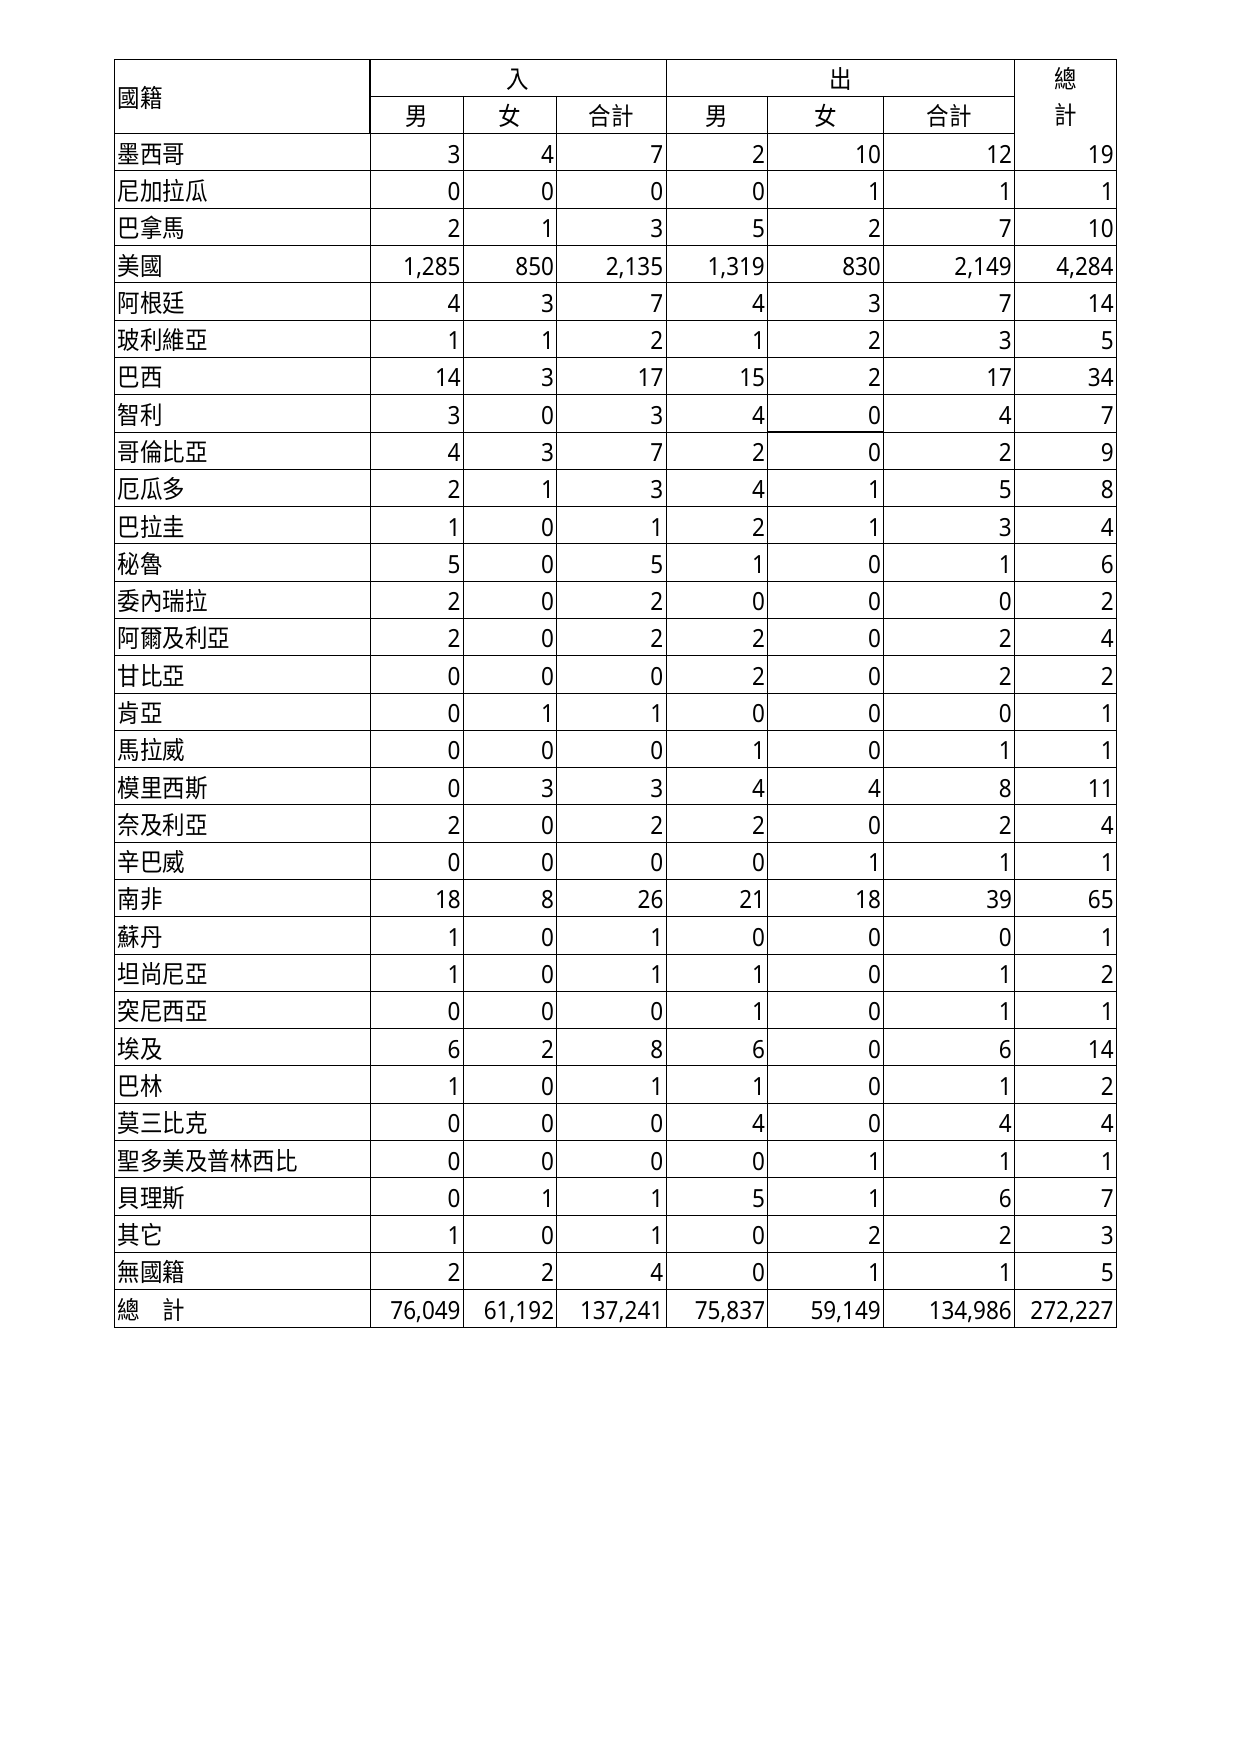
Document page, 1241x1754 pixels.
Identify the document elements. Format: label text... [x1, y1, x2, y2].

table_cell 1 [768, 1141, 883, 1177]
table_cell 0 [464, 1141, 556, 1177]
table_cell 1 [1015, 917, 1116, 953]
table_cell 秘魯 [115, 544, 370, 581]
table_cell 2 [1015, 1066, 1116, 1103]
table_cell 1 [884, 843, 1014, 879]
table_cell 1 [371, 321, 463, 357]
table_cell 3 [557, 209, 666, 245]
table_cell 0 [557, 992, 666, 1028]
table_cell 其它 [115, 1216, 370, 1252]
table_cell 4 [768, 768, 883, 804]
table_cell 坦尚尼亞 [115, 955, 370, 991]
table_cell 0 [557, 1141, 666, 1177]
table_cell 1 [884, 731, 1014, 767]
table_cell 1 [884, 544, 1014, 581]
table_header 入 [371, 60, 666, 96]
table_cell 南非 [115, 880, 370, 916]
table_cell 阿根廷 [115, 283, 370, 319]
table_cell 0 [464, 1216, 556, 1252]
table_cell 0 [768, 805, 883, 842]
table_cell 6 [884, 1029, 1014, 1065]
table_cell 0 [667, 694, 767, 730]
table_cell 3 [557, 768, 666, 804]
table_cell 總 計 [115, 1290, 370, 1326]
table_cell 0 [371, 992, 463, 1028]
table_cell 奈及利亞 [115, 805, 370, 842]
table_cell 7 [1015, 1178, 1116, 1214]
table_cell 0 [464, 955, 556, 991]
table_cell 0 [768, 1066, 883, 1103]
table_cell 4 [1015, 1104, 1116, 1140]
table_cell 巴西 [115, 358, 370, 394]
table_cell 1 [884, 955, 1014, 991]
table_cell 1 [884, 1066, 1014, 1103]
table_cell 3 [884, 507, 1014, 543]
table_cell 0 [768, 582, 883, 618]
table_cell 1 [884, 1141, 1014, 1177]
table_cell 9 [1015, 433, 1116, 469]
table_cell 聖多美及普林西比 [115, 1141, 370, 1177]
table_cell 0 [464, 395, 556, 431]
table_cell 1 [557, 955, 666, 991]
table_cell 137,241 [557, 1290, 666, 1326]
table_cell 0 [371, 1141, 463, 1177]
table_cell 75,837 [667, 1290, 767, 1326]
table_cell 阿爾及利亞 [115, 619, 370, 655]
table_cell 4 [557, 1253, 666, 1289]
table_cell 8 [557, 1029, 666, 1065]
table_cell 15 [667, 358, 767, 394]
table_cell 0 [768, 917, 883, 953]
table_cell 0 [464, 731, 556, 767]
table_cell 1 [464, 321, 556, 357]
table_cell 76,049 [371, 1290, 463, 1326]
table_cell 2 [371, 209, 463, 245]
table_cell 2 [667, 433, 767, 469]
table_cell 1 [768, 1253, 883, 1289]
table_cell 4 [667, 1104, 767, 1140]
table_cell 0 [884, 694, 1014, 730]
table_cell 男 [371, 97, 463, 133]
table_cell 272,227 [1015, 1290, 1116, 1326]
table_cell 2 [884, 656, 1014, 692]
table_cell 1 [557, 1216, 666, 1252]
table_cell 8 [464, 880, 556, 916]
table_cell 哥倫比亞 [115, 433, 370, 469]
table_cell 1 [557, 507, 666, 543]
table_cell 0 [768, 433, 883, 469]
table_cell 1 [884, 171, 1014, 208]
table_cell 2 [667, 134, 767, 170]
table_cell 1 [1015, 843, 1116, 879]
table_header 出 [667, 60, 1014, 96]
table_cell 14 [1015, 283, 1116, 319]
table_cell 4 [1015, 619, 1116, 655]
table_cell 2,135 [557, 246, 666, 282]
table_cell 2 [557, 619, 666, 655]
table_cell 1 [667, 955, 767, 991]
table_cell 0 [884, 917, 1014, 953]
table_cell 19 [1015, 133, 1116, 170]
table_cell 4 [667, 768, 767, 804]
table_cell 1 [667, 992, 767, 1028]
table_cell 突尼西亞 [115, 992, 370, 1028]
table_cell 女 [768, 97, 883, 133]
table_cell 4 [464, 134, 556, 170]
table_cell 0 [884, 582, 1014, 618]
table_cell 1 [1015, 992, 1116, 1028]
table_cell 0 [371, 731, 463, 767]
table_cell 2 [884, 805, 1014, 842]
table_cell 0 [557, 1104, 666, 1140]
table_cell 莫三比克 [115, 1104, 370, 1140]
table_cell 2 [371, 619, 463, 655]
table_cell 0 [667, 1216, 767, 1252]
table_cell 埃及 [115, 1029, 370, 1065]
table_cell 5 [1015, 321, 1116, 357]
table_cell 0 [464, 656, 556, 692]
table_cell 0 [464, 917, 556, 953]
table_cell 0 [464, 805, 556, 842]
table_cell 17 [884, 358, 1014, 394]
table_cell 0 [557, 843, 666, 879]
table_cell 2,149 [884, 246, 1014, 282]
table_cell 1 [667, 1066, 767, 1103]
table_cell 0 [464, 507, 556, 543]
table_cell 1 [371, 955, 463, 991]
table_header 國籍 [115, 60, 369, 133]
table_cell 0 [667, 171, 767, 208]
table_cell 2 [1015, 955, 1116, 991]
table_cell 0 [768, 694, 883, 730]
table_cell 貝理斯 [115, 1178, 370, 1214]
table_cell 1 [557, 1178, 666, 1214]
table_cell 合計 [884, 97, 1014, 133]
table_cell 6 [667, 1029, 767, 1065]
table_cell 10 [1015, 209, 1116, 245]
table_cell 0 [667, 917, 767, 953]
table_cell 3 [464, 433, 556, 469]
table_cell 2 [557, 582, 666, 618]
table_cell 2 [768, 1216, 883, 1252]
table_cell 11 [1015, 768, 1116, 804]
table_cell 26 [557, 880, 666, 916]
table_cell 4,284 [1015, 246, 1116, 282]
table_cell 5 [557, 544, 666, 581]
table_cell 6 [371, 1029, 463, 1065]
table_cell 7 [557, 134, 666, 170]
table_cell 1 [557, 917, 666, 953]
table_cell 0 [557, 731, 666, 767]
table_cell 0 [464, 1104, 556, 1140]
table_cell 玻利維亞 [115, 321, 370, 357]
table_cell 0 [667, 1253, 767, 1289]
table_cell 850 [464, 246, 556, 282]
table_cell 7 [884, 209, 1014, 245]
table_cell 0 [768, 992, 883, 1028]
table_cell 4 [884, 1104, 1014, 1140]
table_cell 1 [371, 917, 463, 953]
table_cell 3 [464, 768, 556, 804]
table_cell 4 [371, 433, 463, 469]
table_cell 1 [667, 731, 767, 767]
table_cell 0 [464, 544, 556, 581]
table_cell 美國 [115, 246, 370, 282]
table_cell 0 [371, 1104, 463, 1140]
table_cell 1 [464, 209, 556, 245]
table_cell 2 [464, 1253, 556, 1289]
table_cell 34 [1015, 358, 1116, 394]
table_cell 830 [768, 246, 883, 282]
table_cell 10 [768, 134, 883, 170]
table_cell 5 [371, 544, 463, 581]
table_cell 蘇丹 [115, 917, 370, 953]
table_cell 1 [768, 507, 883, 543]
table_cell 2 [667, 656, 767, 692]
table_cell 3 [1015, 1216, 1116, 1252]
table_cell 5 [667, 209, 767, 245]
table_cell 2 [371, 1253, 463, 1289]
table_cell 1 [371, 1216, 463, 1252]
table_cell 0 [557, 171, 666, 208]
table_cell 0 [768, 619, 883, 655]
table_cell 委內瑞拉 [115, 582, 370, 618]
table_cell 女 [464, 97, 556, 133]
table_cell 18 [768, 880, 883, 916]
table_cell 1 [1015, 694, 1116, 730]
table_cell 合計 [557, 97, 666, 133]
table_cell 1 [371, 1066, 463, 1103]
table_cell 0 [371, 656, 463, 692]
table_cell 6 [884, 1178, 1014, 1214]
table_cell 無國籍 [115, 1253, 370, 1289]
table_cell 1 [768, 470, 883, 506]
table_cell 1 [1015, 731, 1116, 767]
table_cell 2 [768, 358, 883, 394]
table_cell 3 [768, 283, 883, 319]
table_cell 0 [557, 656, 666, 692]
table_cell 1 [557, 1066, 666, 1103]
table_cell 7 [557, 283, 666, 319]
table_cell 2 [667, 805, 767, 842]
table_cell 1 [464, 1178, 556, 1214]
table_cell 2 [768, 321, 883, 357]
table_cell 巴林 [115, 1066, 370, 1103]
table_cell 134,986 [884, 1290, 1014, 1326]
table_cell 1,285 [371, 246, 463, 282]
table_cell 3 [557, 470, 666, 506]
table_cell 甘比亞 [115, 656, 370, 692]
table_cell 0 [464, 171, 556, 208]
table_cell 4 [1015, 805, 1116, 842]
table_cell 0 [667, 582, 767, 618]
table_cell 巴拿馬 [115, 209, 370, 245]
table_cell 尼加拉瓜 [115, 171, 370, 208]
table_cell 1 [1015, 1141, 1116, 1177]
table_cell 18 [371, 880, 463, 916]
table_cell 21 [667, 880, 767, 916]
table_cell 0 [667, 1141, 767, 1177]
table_cell 墨西哥 [115, 134, 370, 170]
table_cell 1 [464, 470, 556, 506]
table_cell 7 [557, 433, 666, 469]
table_cell 1 [768, 1178, 883, 1214]
table_cell 0 [371, 768, 463, 804]
table_cell 4 [667, 470, 767, 506]
table_cell 男 [667, 97, 767, 133]
table_cell 0 [768, 395, 883, 431]
table_cell 馬拉威 [115, 731, 370, 767]
table_cell 5 [1015, 1253, 1116, 1289]
table_cell 2 [884, 619, 1014, 655]
table_cell 14 [1015, 1029, 1116, 1065]
table_cell 2 [884, 1216, 1014, 1252]
table_cell 2 [667, 619, 767, 655]
table_cell 0 [371, 694, 463, 730]
table_cell 6 [1015, 544, 1116, 581]
table_cell 7 [884, 283, 1014, 319]
table_cell 巴拉圭 [115, 507, 370, 543]
table_cell 0 [464, 582, 556, 618]
table_cell 4 [884, 395, 1014, 431]
table_cell 4 [371, 283, 463, 319]
table_cell 1 [371, 507, 463, 543]
table_cell 1 [667, 321, 767, 357]
table_cell 0 [464, 619, 556, 655]
table_cell 2 [1015, 582, 1116, 618]
table_cell 3 [371, 134, 463, 170]
table_cell 0 [768, 955, 883, 991]
table_cell 0 [371, 171, 463, 208]
table_cell 8 [1015, 470, 1116, 506]
table_cell 14 [371, 358, 463, 394]
table_cell 39 [884, 880, 1014, 916]
table_cell 5 [667, 1178, 767, 1214]
table_cell 肯亞 [115, 694, 370, 730]
table_cell 59,149 [768, 1290, 883, 1326]
table_cell 0 [768, 544, 883, 581]
table_cell 4 [667, 395, 767, 431]
table_cell 4 [1015, 507, 1116, 543]
table_cell 2 [371, 582, 463, 618]
table_cell 1 [1015, 171, 1116, 208]
table_cell 0 [768, 656, 883, 692]
table_cell 0 [768, 731, 883, 767]
table_cell 3 [371, 395, 463, 431]
table_cell 3 [464, 358, 556, 394]
table_cell 1 [557, 694, 666, 730]
table_cell 智利 [115, 395, 370, 431]
table_cell 2 [464, 1029, 556, 1065]
table_header 總 計 [1015, 60, 1116, 133]
table_cell 1 [768, 171, 883, 208]
table_cell 辛巴威 [115, 843, 370, 879]
table_cell 7 [1015, 395, 1116, 431]
table_cell 65 [1015, 880, 1116, 916]
table_cell 0 [371, 843, 463, 879]
table_cell 2 [768, 209, 883, 245]
table_cell 2 [884, 433, 1014, 469]
table_cell 2 [557, 805, 666, 842]
table_cell 0 [768, 1104, 883, 1140]
table_cell 1 [768, 843, 883, 879]
table_cell 厄瓜多 [115, 470, 370, 506]
table_cell 2 [557, 321, 666, 357]
table_cell 模里西斯 [115, 768, 370, 804]
table_cell 0 [371, 1178, 463, 1214]
table_cell 3 [884, 321, 1014, 357]
table_cell 2 [371, 470, 463, 506]
table_cell 1 [464, 694, 556, 730]
table_cell 0 [464, 992, 556, 1028]
table_cell 0 [464, 843, 556, 879]
table_cell 1 [884, 992, 1014, 1028]
table_cell 1 [667, 544, 767, 581]
table_cell 1 [884, 1253, 1014, 1289]
table_cell 0 [464, 1066, 556, 1103]
table_cell 3 [557, 395, 666, 431]
table_cell 17 [557, 358, 666, 394]
table_cell 0 [768, 1029, 883, 1065]
table_cell 5 [884, 470, 1014, 506]
table_cell 61,192 [464, 1290, 556, 1326]
table_cell 0 [667, 843, 767, 879]
table_cell 12 [884, 134, 1014, 170]
table_cell 2 [371, 805, 463, 842]
table_cell 2 [1015, 656, 1116, 692]
table_cell 4 [667, 283, 767, 319]
table_cell 1,319 [667, 246, 767, 282]
table_cell 2 [667, 507, 767, 543]
table_cell 8 [884, 768, 1014, 804]
table_cell 3 [464, 283, 556, 319]
